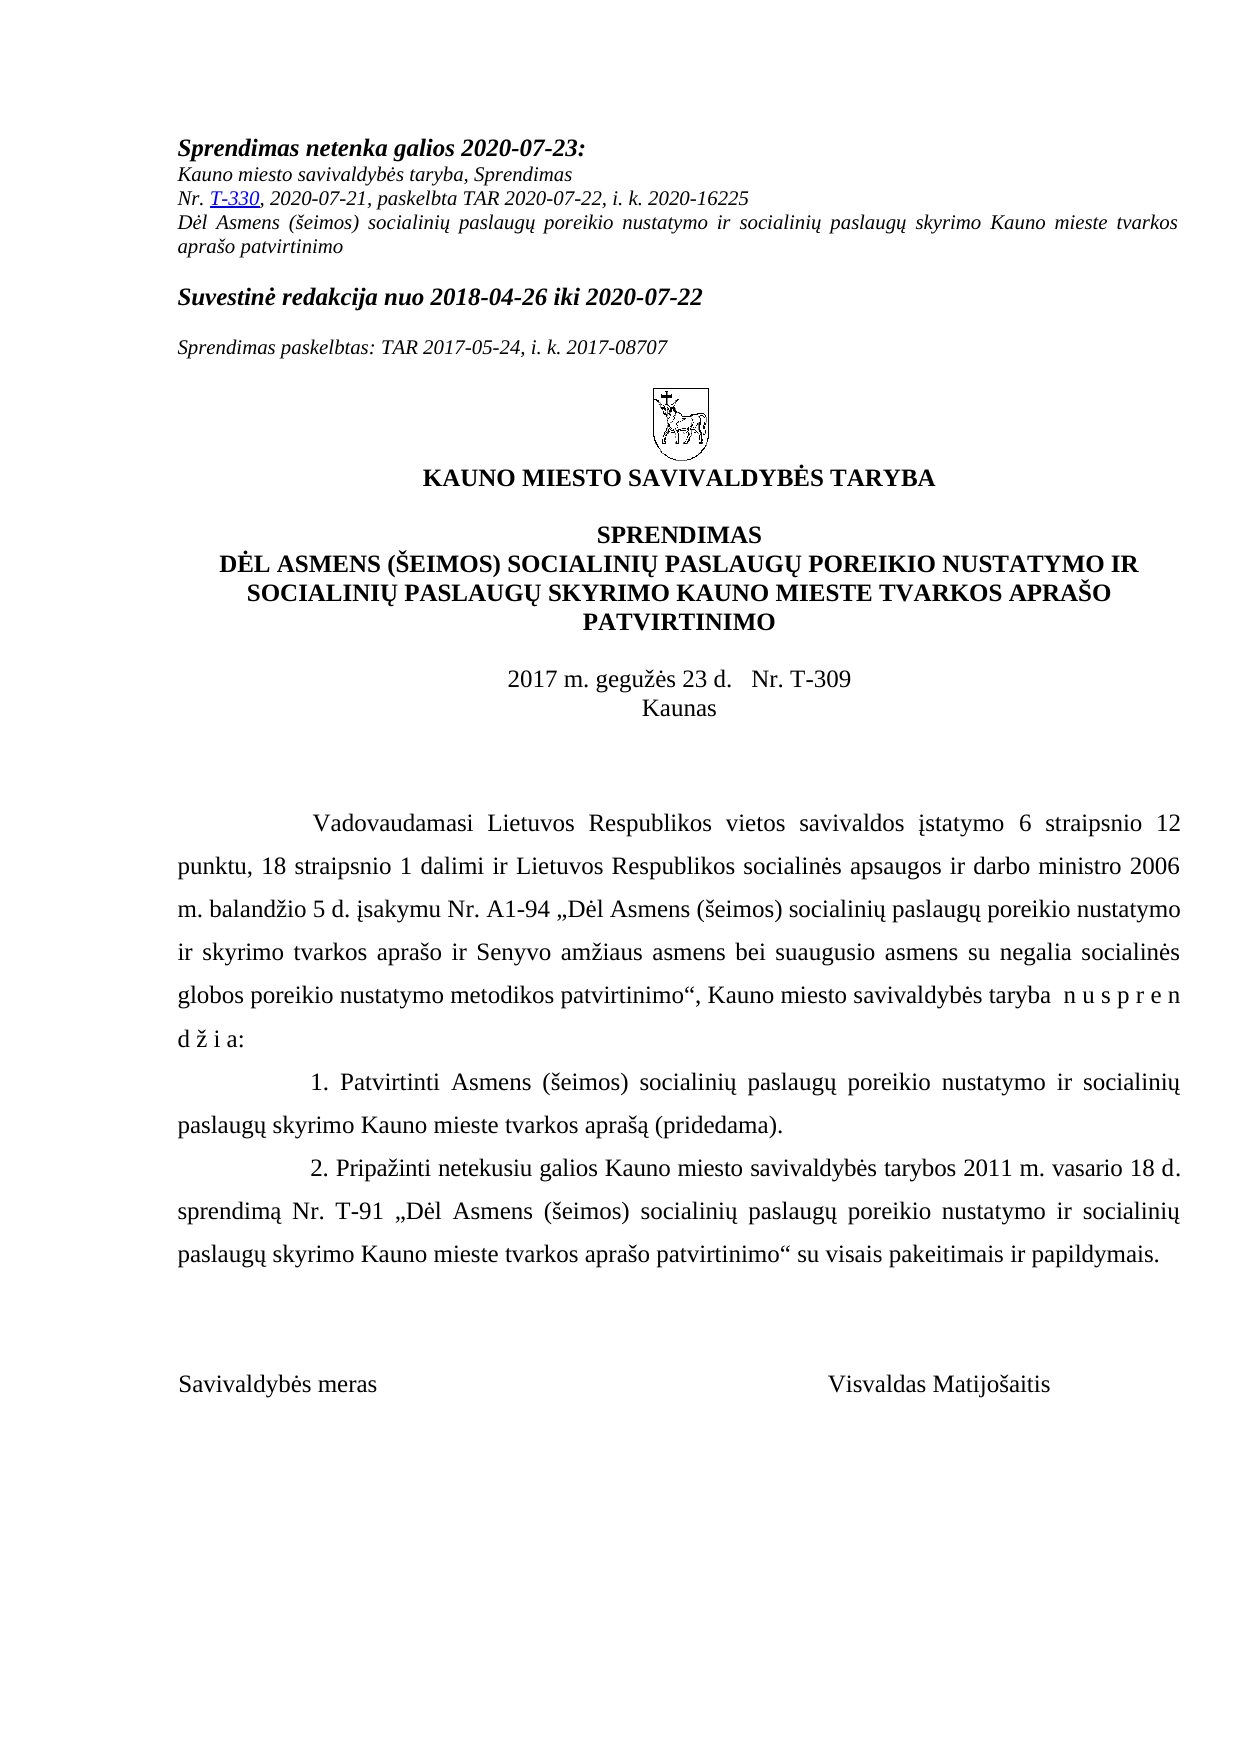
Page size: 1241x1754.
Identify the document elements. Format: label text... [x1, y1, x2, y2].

text Suvestinė redakcija nuo 2018-04-26 iki 2020-07-22 [177, 282, 1181, 311]
text SPRENDIMAS [177, 521, 1181, 549]
text KAUNO MIESTO SAVIVALDYBĖS TARYBA [177, 463, 1181, 492]
text Vadovaudamasi Lietuvos Respublikos vietos savivaldos įstatymo 6 straipsnio 12 punktu, 18 straipsnio 1 dalimi ir Lietuvos Respublikos socialinės apsaugos ir darbo ministro 2006 m. balandžio 5 d. įsakymu Nr. A1-94 „Dėl Asmens (šeimos) socialinių paslaugų poreikio nustatymo ir skyrimo tvarkos aprašo ir Senyvo amžiaus asmens bei suaugusio asmens su negalia socialinės globos poreikio nustatymo metodikos patvirtinimo“, Kauno miesto savivaldybės taryba n u s p r e n d ž i a: [177, 808, 1181, 1052]
text Kauno miesto savivaldybės taryba, Sprendimas [177, 162, 1181, 186]
text Savivaldybės meras Visvaldas Matijošaitis [178, 1369, 1181, 1397]
text 1. Patvirtinti Asmens (šeimos) socialinių paslaugų poreikio nustatymo ir socialinių paslaugų skyrimo Kauno mieste tvarkos aprašą (pridedama). [177, 1067, 1181, 1139]
text DĖL ASMENS (ŠEIMOS) SOCIALINIŲ PASLAUGŲ POREIKIO NUSTATYMO IR SOCIALINIŲ PASLAUGŲ SKYRIMO KAUNO MIESTE TVARKOS APRAŠO PATVIRTINIMO [177, 549, 1181, 636]
text Nr. T-330, 2020-07-21, paskelbta TAR 2020-07-22, i. k. 2020-16225 [177, 186, 1181, 210]
text 2017 m. gegužės 23 d. Nr. T-309 [177, 664, 1181, 693]
text Dėl Asmens (šeimos) socialinių paslaugų poreikio nustatymo ir socialinių paslaugų skyrimo Kauno mieste tvarkos aprašo patvirtinimo [177, 210, 1181, 258]
text Sprendimas netenka galios 2020-07-23: [177, 133, 1181, 162]
text Kaunas [177, 693, 1181, 722]
text 2. Pripažinti netekusiu galios Kauno miesto savivaldybės tarybos 2011 m. vasario 18 d. sprendimą Nr. T-91 „Dėl Asmens (šeimos) socialinių paslaugų poreikio nustatymo ir socialinių paslaugų skyrimo Kauno mieste tvarkos aprašo patvirtinimo“ su visais pakeitimais ir papildymais. [177, 1153, 1181, 1268]
text Sprendimas paskelbtas: TAR 2017-05-24, i. k. 2017-08707 [177, 335, 1181, 359]
